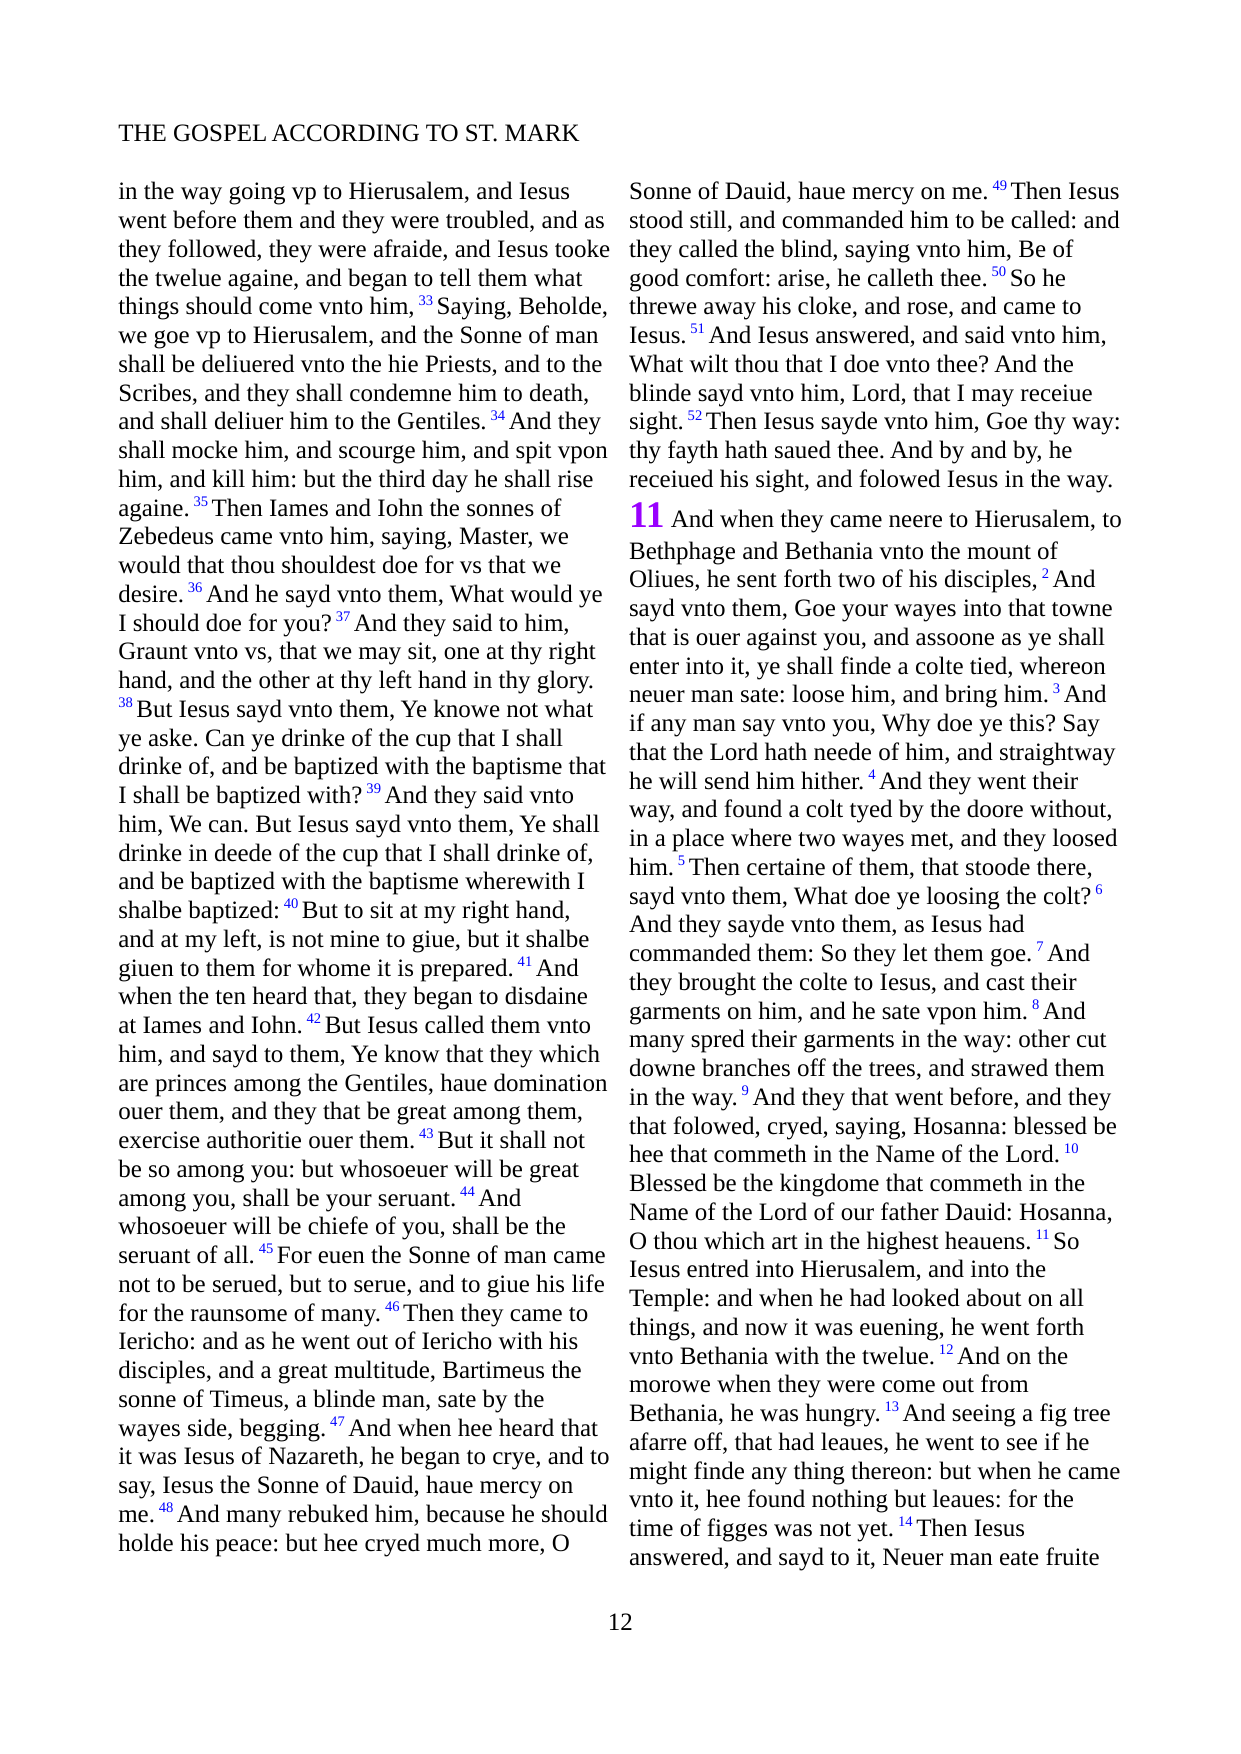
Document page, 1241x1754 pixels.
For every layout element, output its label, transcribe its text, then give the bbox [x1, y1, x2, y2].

text Sonne of Dauid, haue mercy on me. 49 Then Iesus stood still, and commanded him to be called: and they called the blind, saying vnto him, Be of good comfort: arise, he calleth thee. 50 So he threwe away his cloke, and rose, and came to Iesus. 51 And Iesus answered, and said vnto him, What wilt thou that I doe vnto thee? And the blinde sayd vnto him, Lord, that I may receiue sight. 52 Then Iesus sayde vnto him, Goe thy way: thy fayth hath saued thee. And by and by, he receiued his sight, and folowed Iesus in the way. [629, 176, 1122, 493]
text in the way going vp to Hierusalem, and Iesus went before them and they were troubled, and as they followed, they were afraide, and Iesus tooke the twelue againe, and began to tell them what things should come vnto him, 33 Saying, Beholde, we goe vp to Hierusalem, and the Sonne of man shall be deliuered vnto the hie Priests, and to the Scribes, and they shall condemne him to death, and shall deliuer him to the Gentiles. 34 And they shall mocke him, and scourge him, and spit vpon him, and kill him: but the third day he shall rise againe. 35 Then Iames and Iohn the sonnes of Zebedeus came vnto him, saying, Master, we would that thou shouldest doe for vs that we desire. 36 And he sayd vnto them, What would ye I should doe for you? 37 And they said to him, Graunt vnto vs, that we may sit, one at thy right hand, and the other at thy left hand in thy glory. 38 But Iesus sayd vnto them, Ye knowe not what ye aske. Can ye drinke of the cup that I shall drinke of, and be baptized with the baptisme that I shall be baptized with? 39 And they said vnto him, We can. But Iesus sayd vnto them, Ye shall drinke in deede of the cup that I shall drinke of, and be baptized with the baptisme wherewith I shalbe baptized: 40 But to sit at my right hand, and at my left, is not mine to giue, but it shalbe giuen to them for whome it is prepared. 41 And when the ten heard that, they began to disdaine at Iames and Iohn. 42 But Iesus called them vnto him, and sayd to them, Ye know that they which are princes among the Gentiles, haue domination ouer them, and they that be great among them, exercise authoritie ouer them. 43 But it shall not be so among you: but whosoeuer will be great among you, shall be your seruant. 44 And whosoeuer will be chiefe of you, shall be the seruant of all. 45 For euen the Sonne of man came not to be serued, but to serue, and to giue his life for the raunsome of many. 46 Then they came to Iericho: and as he went out of Iericho with his disciples, and a great multitude, Bartimeus the sonne of Timeus, a blinde man, sate by the wayes side, begging. 47 And when hee heard that it was Iesus of Nazareth, he began to crye, and to say, Iesus the Sonne of Dauid, haue mercy on me. 48 And many rebuked him, because he should holde his peace: but hee cryed much more, O [118, 176, 611, 1556]
text 11 And when they came neere to Hierusalem, to Bethphage and Bethania vnto the mount of Oliues, he sent forth two of his disciples, 2 And sayd vnto them, Goe your wayes into that towne that is ouer against you, and assoone as ye shall enter into it, ye shall finde a colte tied, whereon neuer man sate: loose him, and bring him. 3 And if any man say vnto you, Why doe ye this? Say that the Lord hath neede of him, and straightway he will send him hither. 4 And they went their way, and found a colt tyed by the doore without, in a place where two wayes met, and they loosed him. 5 Then certaine of them, that stoode there, sayd vnto them, What doe ye loosing the colt? 6 And they sayde vnto them, as Iesus had commanded them: So they let them goe. 7 And they brought the colte to Iesus, and cast their garments on him, and he sate vpon him. 8 And many spred their garments in the way: other cut downe branches off the trees, and strawed them in the way. 9 And they that went before, and they that folowed, cryed, saying, Hosanna: blessed be hee that commeth in the Name of the Lord. 10 Blessed be the kingdome that commeth in the Name of the Lord of our father Dauid: Hosanna, O thou which art in the highest heauens. 11 So Iesus entred into Hierusalem, and into the Temple: and when he had looked about on all things, and now it was euening, he went forth vnto Bethania with the twelue. 12 And on the morowe when they were come out from Bethania, he was hungry. 13 And seeing a fig tree afarre off, that had leaues, he went to see if he might finde any thing thereon: but when he came vnto it, hee found nothing but leaues: for the time of figges was not yet. 14 Then Iesus answered, and sayd to it, Neuer man eate fruite [629, 493, 1122, 1571]
